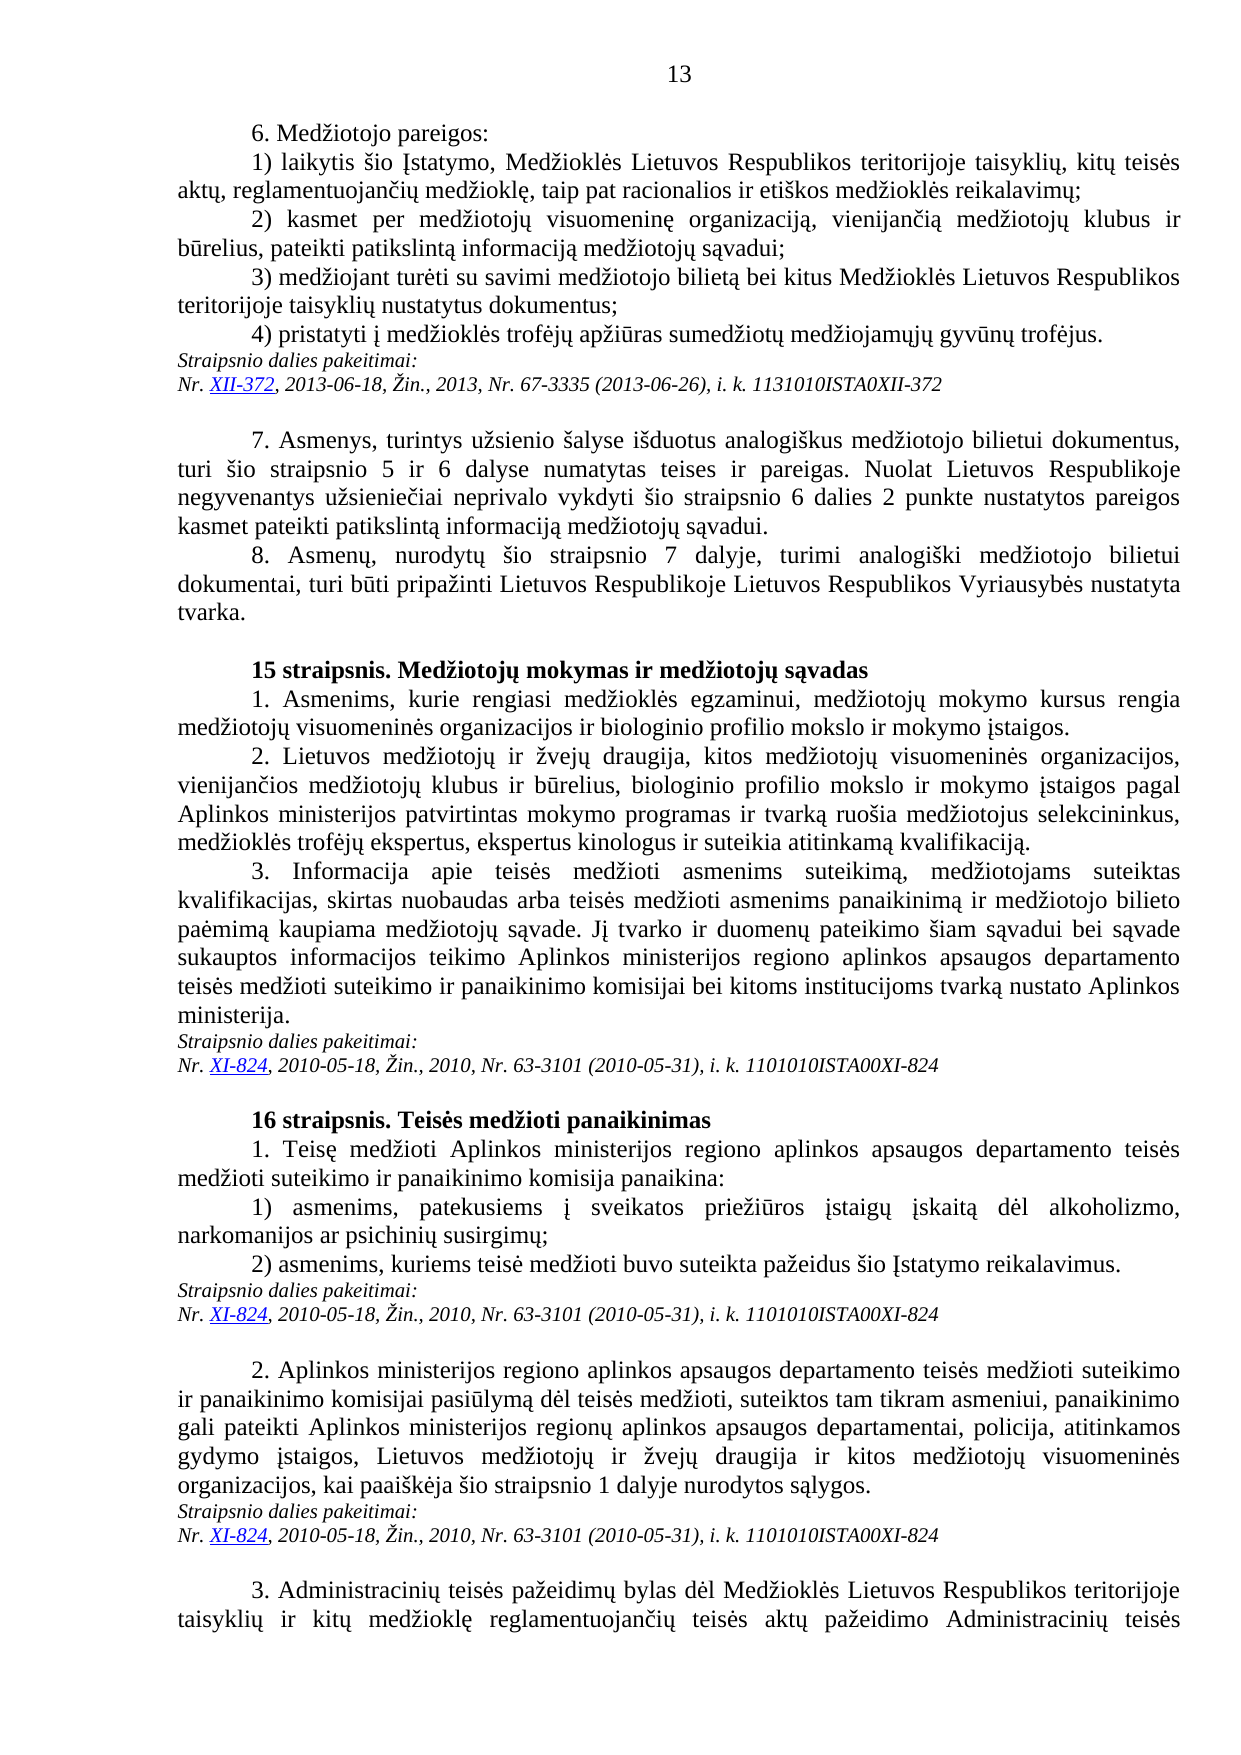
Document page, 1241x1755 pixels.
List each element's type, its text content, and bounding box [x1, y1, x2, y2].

text 2. Lietuvos medžiotojų ir žvejų draugija, kitos medžiotojų visuomeninės organizacijos, vienijančios medžiotojų klubus ir būrelius, biologinio profilio mokslo ir mokymo įstaigos pagal Aplinkos ministerijos patvirtintas mokymo programas ir tvarką ruošia medžiotojus selekcininkus, medžioklės trofėjų ekspertus, ekspertus kinologus ir suteikia atitinkamą kvalifikaciją. [177, 741, 1181, 856]
text Nr. XII-372, 2013-06-18, Žin., 2013, Nr. 67-3335 (2013-06-26), i. k. 1131010ISTA0XII-372 [177, 372, 1181, 396]
text 16 straipsnis. Teisės medžioti panaikinimas [177, 1106, 1181, 1134]
text Straipsnio dalies pakeitimai: [177, 1029, 1181, 1053]
text 2) kasmet per medžiotojų visuomeninę organizaciją, vienijančią medžiotojų klubus ir būrelius, pateikti patikslintą informaciją medžiotojų sąvadui; [177, 204, 1181, 262]
text 8. Asmenų, nurodytų šio straipsnio 7 dalyje, turimi analogiški medžiotojo bilietui dokumentai, turi būti pripažinti Lietuvos Respublikoje Lietuvos Respublikos Vyriausybės nustatyta tvarka. [177, 540, 1181, 626]
text 3) medžiojant turėti su savimi medžiotojo bilietą bei kitus Medžioklės Lietuvos Respublikos teritorijoje taisyklių nustatytus dokumentus; [177, 262, 1181, 319]
text Straipsnio dalies pakeitimai: [177, 1499, 1181, 1523]
text 6. Medžiotojo pareigos: [177, 118, 1181, 147]
text 2) asmenims, kuriems teisė medžioti buvo suteikta pažeidus šio Įstatymo reikalavimus. [177, 1249, 1181, 1278]
text 3. Administracinių teisės pažeidimų bylas dėl Medžioklės Lietuvos Respublikos teritorijoje taisyklių ir kitų medžioklę reglamentuojančių teisės aktų pažeidimo Administracinių teisės [177, 1576, 1181, 1633]
text Nr. XI-824, 2010-05-18, Žin., 2010, Nr. 63-3101 (2010-05-31), i. k. 1101010ISTA00XI-824 [177, 1053, 1181, 1077]
text 4) pristatyti į medžioklės trofėjų apžiūras sumedžiotų medžiojamųjų gyvūnų trofėjus. [177, 319, 1181, 348]
text Straipsnio dalies pakeitimai: [177, 348, 1181, 372]
text 1) asmenims, patekusiems į sveikatos priežiūros įstaigų įskaitą dėl alkoholizmo, narkomanijos ar psichinių susirgimų; [177, 1192, 1181, 1249]
text 1) laikytis šio Įstatymo, Medžioklės Lietuvos Respublikos teritorijoje taisyklių, kitų teisės aktų, reglamentuojančių medžioklę, taip pat racionalios ir etiškos medžioklės reikalavimų; [177, 147, 1181, 204]
text Straipsnio dalies pakeitimai: [177, 1278, 1181, 1302]
text Nr. XI-824, 2010-05-18, Žin., 2010, Nr. 63-3101 (2010-05-31), i. k. 1101010ISTA00XI-824 [177, 1523, 1181, 1547]
text 7. Asmenys, turintys užsienio šalyse išduotus analogiškus medžiotojo bilietui dokumentus, turi šio straipsnio 5 ir 6 dalyse numatytas teises ir pareigas. Nuolat Lietuvos Respublikoje negyvenantys užsieniečiai neprivalo vykdyti šio straipsnio 6 dalies 2 punkte nustatytos pareigos kasmet pateikti patikslintą informaciją medžiotojų sąvadui. [177, 425, 1181, 540]
text Nr. XI-824, 2010-05-18, Žin., 2010, Nr. 63-3101 (2010-05-31), i. k. 1101010ISTA00XI-824 [177, 1302, 1181, 1326]
text 15 straipsnis. Medžiotojų mokymas ir medžiotojų sąvadas [177, 655, 1181, 684]
text 1. Teisę medžioti Aplinkos ministerijos regiono aplinkos apsaugos departamento teisės medžioti suteikimo ir panaikinimo komisija panaikina: [177, 1134, 1181, 1192]
text 1. Asmenims, kurie rengiasi medžioklės egzaminui, medžiotojų mokymo kursus rengia medžiotojų visuomeninės organizacijos ir biologinio profilio mokslo ir mokymo įstaigos. [177, 684, 1181, 741]
text 3. Informacija apie teisės medžioti asmenims suteikimą, medžiotojams suteiktas kvalifikacijas, skirtas nuobaudas arba teisės medžioti asmenims panaikinimą ir medžiotojo bilieto paėmimą kaupiama medžiotojų sąvade. Jį tvarko ir duomenų pateikimo šiam sąvadui bei sąvade sukauptos informacijos teikimo Aplinkos ministerijos regiono aplinkos apsaugos departamento teisės medžioti suteikimo ir panaikinimo komisijai bei kitoms institucijoms tvarką nustato Aplinkos ministerija. [177, 856, 1181, 1029]
text 2. Aplinkos ministerijos regiono aplinkos apsaugos departamento teisės medžioti suteikimo ir panaikinimo komisijai pasiūlymą dėl teisės medžioti, suteiktos tam tikram asmeniui, panaikinimo gali pateikti Aplinkos ministerijos regionų aplinkos apsaugos departamentai, policija, atitinkamos gydymo įstaigos, Lietuvos medžiotojų ir žvejų draugija ir kitos medžiotojų visuomeninės organizacijos, kai paaiškėja šio straipsnio 1 dalyje nurodytos sąlygos. [177, 1355, 1181, 1499]
